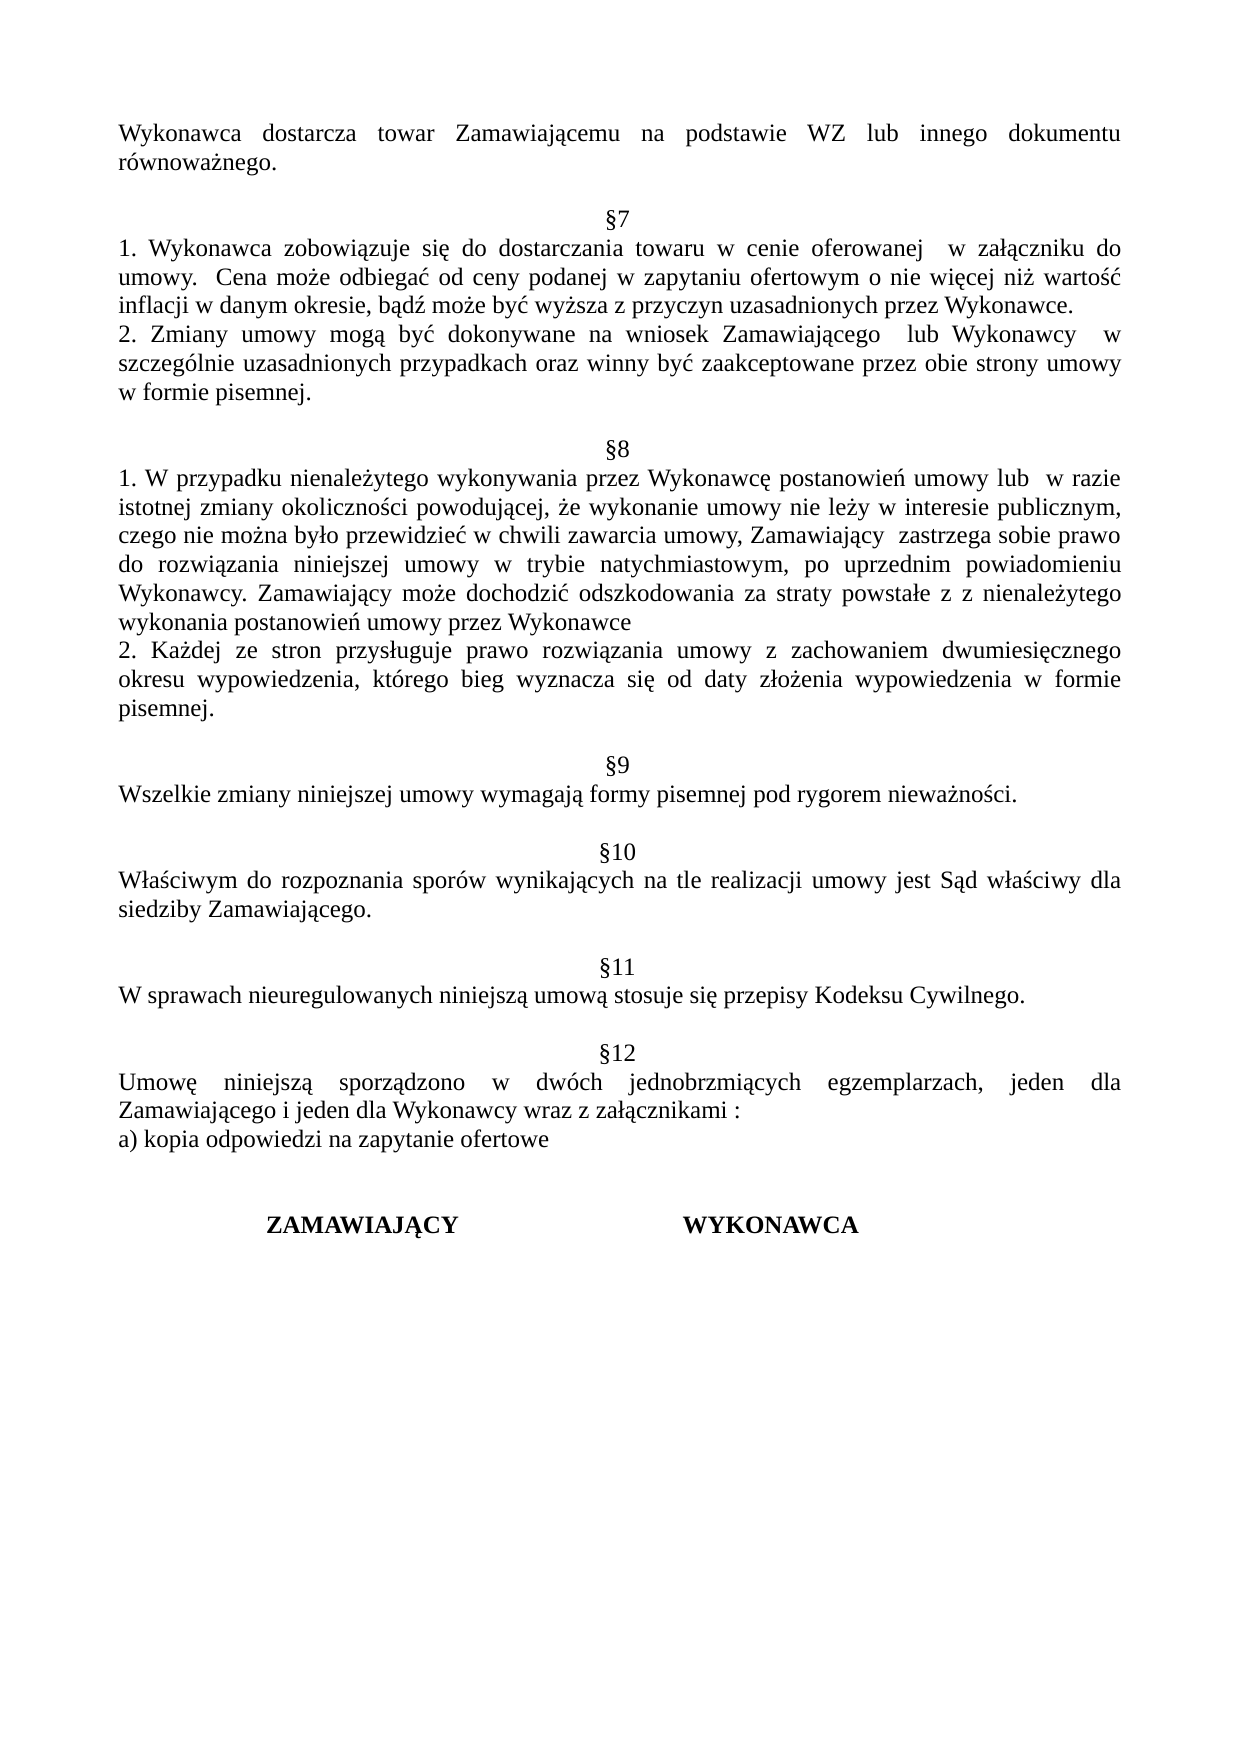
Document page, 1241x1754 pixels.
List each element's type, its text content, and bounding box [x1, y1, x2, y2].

text §10 [118, 837, 1122, 866]
text Wszelkie zmiany niniejszej umowy wymagają formy pisemnej pod rygorem nieważności. [118, 779, 1122, 808]
text §12 [118, 1038, 1122, 1067]
text 1. W przypadku nienależytego wykonywania przez Wykonawcę postanowień umowy lub w razie istotnej zmiany okoliczności powodującej, że wykonanie umowy nie leży w interesie publicznym, czego nie można było przewidzieć w chwili zawarcia umowy, Zamawiający zastrzega sobie prawo do rozwiązania niniejszej umowy w trybie natychmiastowym, po uprzednim powiadomieniu Wykonawcy. Zamawiający może dochodzić odszkodowania za straty powstałe z z nienależytego wykonania postanowień umowy przez Wykonawce [118, 463, 1122, 636]
text Wykonawca dostarcza towar Zamawiającemu na podstawie WZ lub innego dokumentu równoważnego. [118, 118, 1122, 176]
text a) kopia odpowiedzi na zapytanie ofertowe [118, 1124, 1122, 1153]
text 2. Każdej ze stron przysługuje prawo rozwiązania umowy z zachowaniem dwumiesięcznego okresu wypowiedzenia, którego bieg wyznacza się od daty złożenia wypowiedzenia w formie pisemnej. [118, 636, 1122, 722]
text Właściwym do rozpoznania sporów wynikających na tle realizacji umowy jest Sąd właściwy dla siedziby Zamawiającego. [118, 866, 1122, 923]
text W sprawach nieuregulowanych niniejszą umową stosuje się przepisy Kodeksu Cywilnego. [118, 981, 1122, 1009]
text §11 [118, 952, 1122, 981]
text 2. Zmiany umowy mogą być dokonywane na wniosek Zamawiającego lub Wykonawcy w szczególnie uzasadnionych przypadkach oraz winny być zaakceptowane przez obie strony umowy w formie pisemnej. [118, 319, 1122, 406]
text ZAMAWIAJĄCY WYKONAWCA [118, 1211, 1122, 1239]
text §9 [118, 751, 1122, 779]
text §8 [118, 434, 1122, 463]
text 1. Wykonawca zobowiązuje się do dostarczania towaru w cenie oferowanej w załączniku do umowy. Cena może odbiegać od ceny podanej w zapytaniu ofertowym o nie więcej niż wartość inflacji w danym okresie, bądź może być wyższa z przyczyn uzasadnionych przez Wykonawce. [118, 233, 1122, 319]
text Umowę niniejszą sporządzono w dwóch jednobrzmiących egzemplarzach, jeden dla Zamawiającego i jeden dla Wykonawcy wraz z załącznikami : [118, 1067, 1122, 1124]
text §7 [118, 204, 1122, 233]
